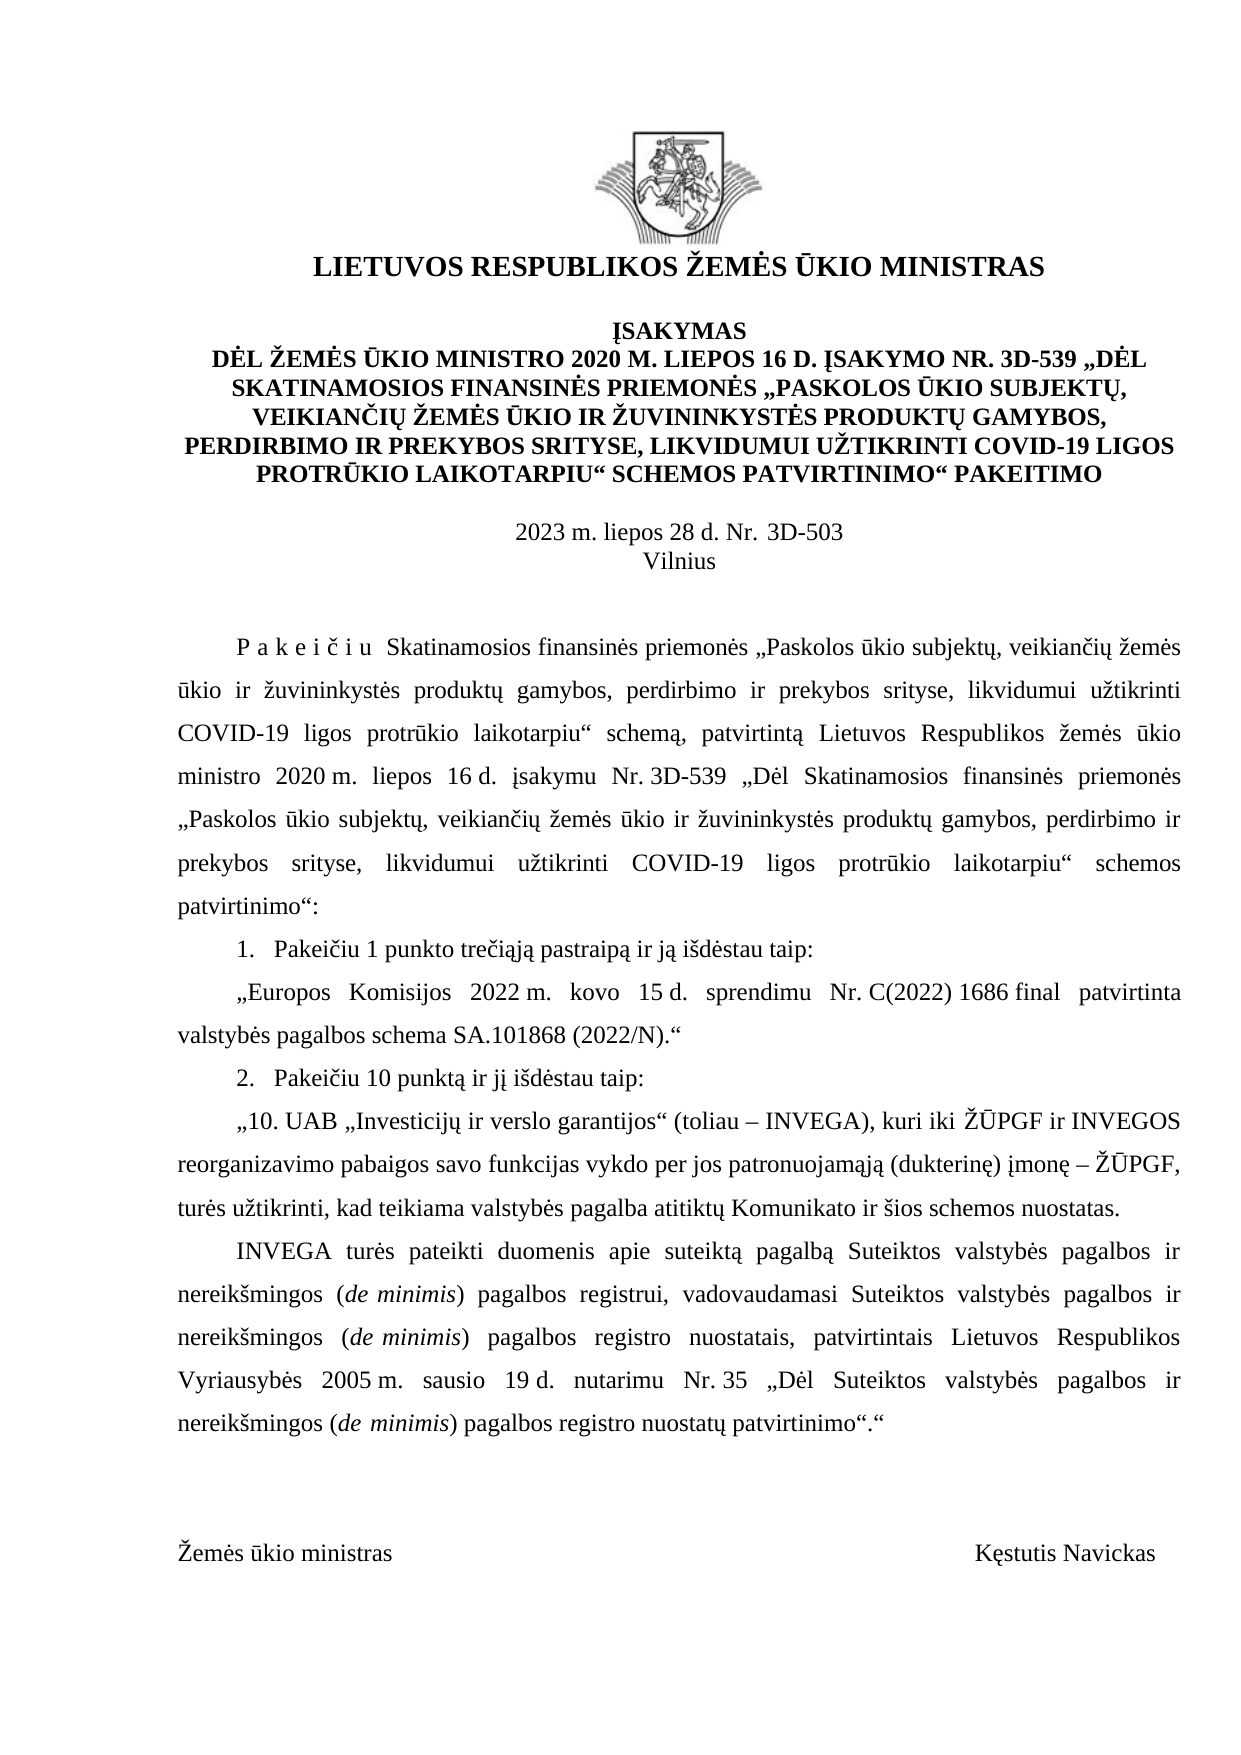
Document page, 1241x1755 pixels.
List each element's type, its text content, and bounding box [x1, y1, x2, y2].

text 2. Pakeičiu 10 punktą ir jį išdėstau taip: [236, 1063, 1181, 1092]
text DĖL žemės ūkio ministro 2020 m. liepos 16 d. įsakymo Nr. 3D-539 „Dėl Skatinamosios finansinės priemonės „Paskolos ūkio subjektų, veikiančių žemės ūkio ir žuvininkystės produktų gamybos, perdirbimo ir prekybos srityse, likvidumui užtikrinti COVID-19 ligos protrūkio laikotarpiu“ schemos patvirtinimo“ PAKEITIMO [177, 344, 1181, 488]
text P a k e i č i u Skatinamosios finansinės priemonės „Paskolos ūkio subjektų, veikiančių žemės ūkio ir žuvininkystės produktų gamybos, perdirbimo ir prekybos srityse, likvidumui užtikrinti COVID-19 ligos protrūkio laikotarpiu“ schemą, patvirtintą Lietuvos Respublikos žemės ūkio ministro 2020 m. liepos 16 d. įsakymu Nr. 3D-539 „Dėl Skatinamosios finansinės priemonės „Paskolos ūkio subjektų, veikiančių žemės ūkio ir žuvininkystės produktų gamybos, perdirbimo ir prekybos srityse, likvidumui užtikrinti COVID-19 ligos protrūkio laikotarpiu“ schemos patvirtinimo“: [177, 632, 1181, 919]
text LIETUVOS RESPUBLIKOS ŽEMĖS ŪKIO MINISTRAS [177, 249, 1181, 282]
text INVEGA turės pateikti duomenis apie suteiktą pagalbą Suteiktos valstybės pagalbos ir nereikšmingos (de minimis) pagalbos registrui, vadovaudamasi Suteiktos valstybės pagalbos ir nereikšmingos (de minimis) pagalbos registro nuostatais, patvirtintais Lietuvos Respublikos Vyriausybės 2005 m. sausio 19 d. nutarimu Nr. 35 „Dėl Suteiktos valstybės pagalbos ir nereikšmingos (de minimis) pagalbos registro nuostatų patvirtinimo“.“ [177, 1236, 1181, 1437]
text 1. Pakeičiu 1 punkto trečiąją pastraipą ir ją išdėstau taip: [236, 934, 1181, 963]
text ĮSAKYMAS [177, 316, 1181, 344]
text 2023 m. liepos 28 d. Nr. 3D-503 [177, 517, 1181, 546]
text Žemės ūkio ministras Kęstutis Navickas [177, 1538, 1181, 1566]
text „Europos Komisijos 2022 m. kovo 15 d. sprendimu Nr. C(2022) 1686 final patvirtinta valstybės pagalbos schema SA.101868 (2022/N).“ [177, 977, 1181, 1049]
text Vilnius [177, 546, 1181, 574]
text „10. UAB „Investicijų ir verslo garantijos“ (toliau – INVEGA), kuri iki ŽŪPGF ir INVEGOS reorganizavimo pabaigos savo funkcijas vykdo per jos patronuojamąją (dukterinę) įmonę – ŽŪPGF, turės užtikrinti, kad teikiama valstybės pagalba atitiktų Komunikato ir šios schemos nuostatas. [177, 1106, 1181, 1221]
